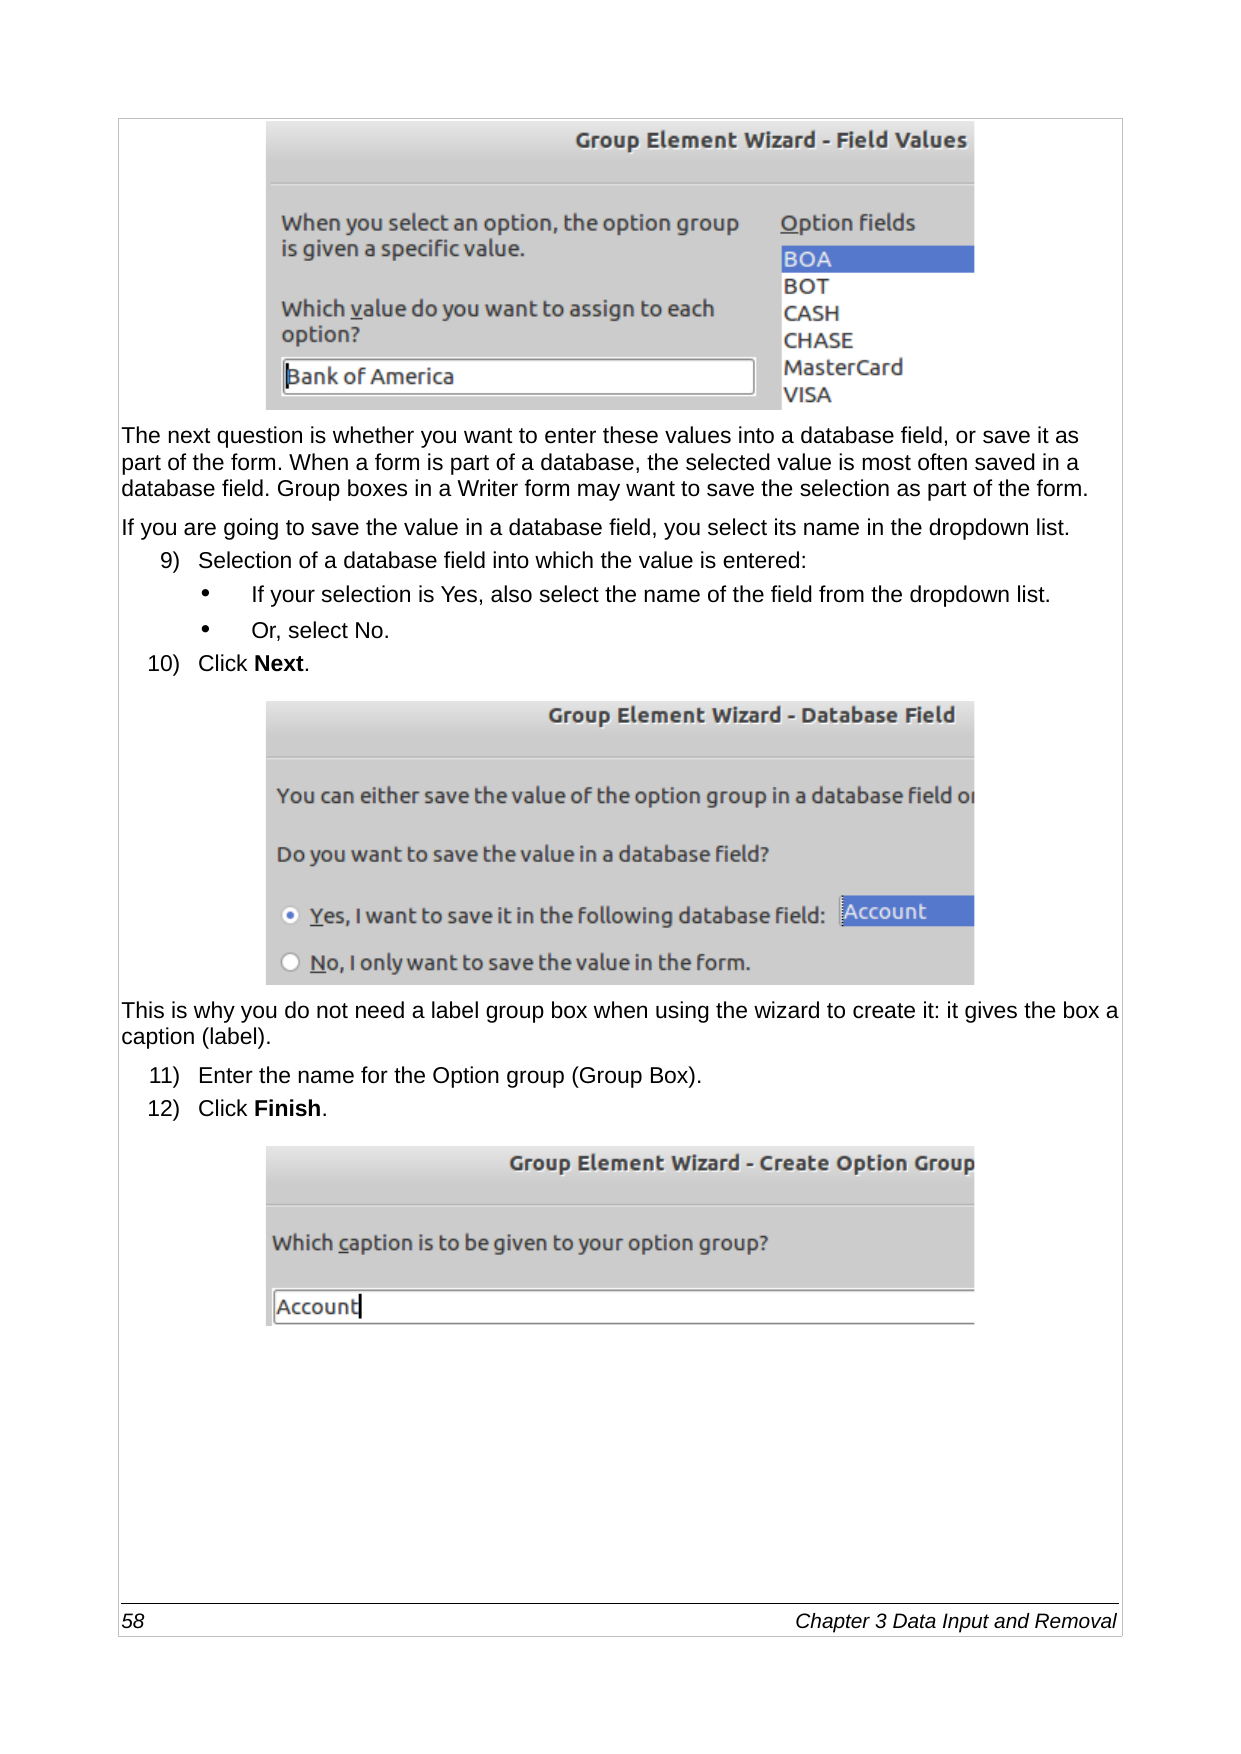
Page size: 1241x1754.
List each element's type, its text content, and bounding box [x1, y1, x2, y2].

list If your selection is Yes, also select the name of the field from the dropdown list. [198, 579, 1119, 609]
picture [265, 121, 975, 410]
list Selection of a database field into which the value is entered: [180, 547, 1119, 573]
picture [265, 1146, 975, 1326]
picture [265, 701, 975, 985]
text The next question is whether you want to enter these values into a database field, or save it as part of the form. When a form is part of a database, the selected value is most often saved in a database field. Group boxes in a Writer form may want to save the selection as part of the form. [121, 422, 1119, 502]
list Click Next. [180, 650, 1119, 677]
text This is why you do not need a label group box when using the wizard to create it: it gives the box a caption (label). [121, 997, 1119, 1050]
list Or, select No. [198, 615, 1119, 644]
list If you are going to save the value in a database field, you select its name in the dropdown list. [121, 514, 1119, 540]
list Enter the name for the Option group (Group Box). [180, 1062, 1119, 1088]
list Click Finish. [180, 1095, 1119, 1121]
